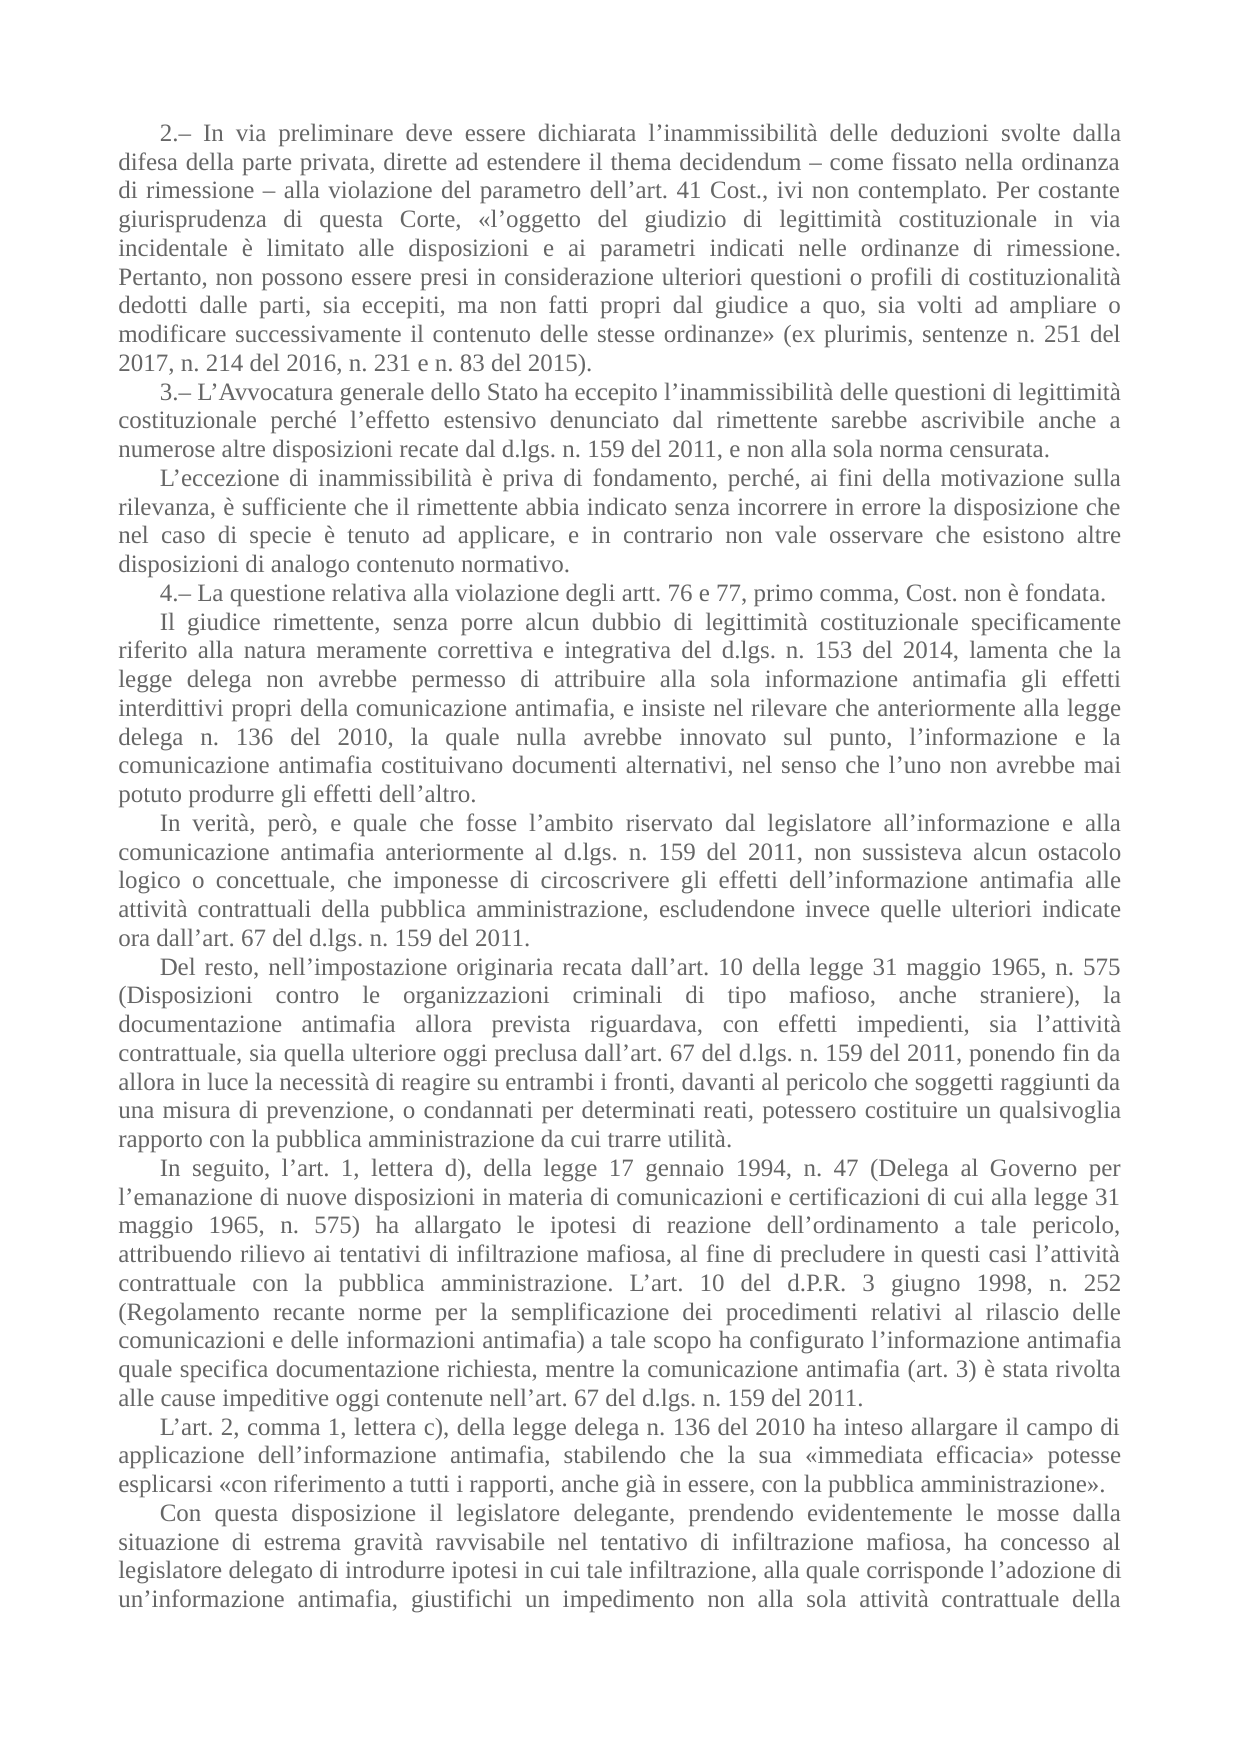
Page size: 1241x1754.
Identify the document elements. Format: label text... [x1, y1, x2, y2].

text 4.– La questione relativa alla violazione degli artt. 76 e 77, primo comma, Cost. non è fondata. [118, 578, 1122, 607]
text Il giudice rimettente, senza porre alcun dubbio di legittimità costituzionale specificamente riferito alla natura meramente correttiva e integrativa del d.lgs. n. 153 del 2014, lamenta che la legge delega non avrebbe permesso di attribuire alla sola informazione antimafia gli effetti interdittivi propri della comunicazione antimafia, e insiste nel rilevare che anteriormente alla legge delega n. 136 del 2010, la quale nulla avrebbe innovato sul punto, l’informazione e la comunicazione antimafia costituivano documenti alternativi, nel senso che l’uno non avrebbe mai potuto produrre gli effetti dell’altro. [118, 607, 1122, 808]
text Del resto, nell’impostazione originaria recata dall’art. 10 della legge 31 maggio 1965, n. 575 (Disposizioni contro le organizzazioni criminali di tipo mafioso, anche straniere), la documentazione antimafia allora prevista riguardava, con effetti impedienti, sia l’attività contrattuale, sia quella ulteriore oggi preclusa dall’art. 67 del d.lgs. n. 159 del 2011, ponendo fin da allora in luce la necessità di reagire su entrambi i fronti, davanti al pericolo che soggetti raggiunti da una misura di prevenzione, o condannati per determinati reati, potessero costituire un qualsivoglia rapporto con la pubblica amministrazione da cui trarre utilità. [118, 952, 1122, 1153]
text L’art. 2, comma 1, lettera c), della legge delega n. 136 del 2010 ha inteso allargare il campo di applicazione dell’informazione antimafia, stabilendo che la sua «immediata efficacia» potesse esplicarsi «con riferimento a tutti i rapporti, anche già in essere, con la pubblica amministrazione». [118, 1412, 1122, 1498]
text In seguito, l’art. 1, lettera d), della legge 17 gennaio 1994, n. 47 (Delega al Governo per l’emanazione di nuove disposizioni in materia di comunicazioni e certificazioni di cui alla legge 31 maggio 1965, n. 575) ha allargato le ipotesi di reazione dell’ordinamento a tale pericolo, attribuendo rilievo ai tentativi di infiltrazione mafiosa, al fine di precludere in questi casi l’attività contrattuale con la pubblica amministrazione. L’art. 10 del d.P.R. 3 giugno 1998, n. 252 (Regolamento recante norme per la semplificazione dei procedimenti relativi al rilascio delle comunicazioni e delle informazioni antimafia) a tale scopo ha configurato l’informazione antimafia quale specifica documentazione richiesta, mentre la comunicazione antimafia (art. 3) è stata rivolta alle cause impeditive oggi contenute nell’art. 67 del d.lgs. n. 159 del 2011. [118, 1153, 1122, 1412]
text L’eccezione di inammissibilità è priva di fondamento, perché, ai fini della motivazione sulla rilevanza, è sufficiente che il rimettente abbia indicato senza incorrere in errore la disposizione che nel caso di specie è tenuto ad applicare, e in contrario non vale osservare che esistono altre disposizioni di analogo contenuto normativo. [118, 463, 1122, 578]
text 2.– In via preliminare deve essere dichiarata l’inammissibilità delle deduzioni svolte dalla difesa della parte privata, dirette ad estendere il thema decidendum – come fissato nella ordinanza di rimessione – alla violazione del parametro dell’art. 41 Cost., ivi non contemplato. Per costante giurisprudenza di questa Corte, «l’oggetto del giudizio di legittimità costituzionale in via incidentale è limitato alle disposizioni e ai parametri indicati nelle ordinanze di rimessione. Pertanto, non possono essere presi in considerazione ulteriori questioni o profili di costituzionalità dedotti dalle parti, sia eccepiti, ma non fatti propri dal giudice a quo, sia volti ad ampliare o modificare successivamente il contenuto delle stesse ordinanze» (ex plurimis, sentenze n. 251 del 2017, n. 214 del 2016, n. 231 e n. 83 del 2015). [118, 118, 1122, 377]
text 3.– L’Avvocatura generale dello Stato ha eccepito l’inammissibilità delle questioni di legittimità costituzionale perché l’effetto estensivo denunciato dal rimettente sarebbe ascrivibile anche a numerose altre disposizioni recate dal d.lgs. n. 159 del 2011, e non alla sola norma censurata. [118, 377, 1122, 463]
text In verità, però, e quale che fosse l’ambito riservato dal legislatore all’informazione e alla comunicazione antimafia anteriormente al d.lgs. n. 159 del 2011, non sussisteva alcun ostacolo logico o concettuale, che imponesse di circoscrivere gli effetti dell’informazione antimafia alle attività contrattuali della pubblica amministrazione, escludendone invece quelle ulteriori indicate ora dall’art. 67 del d.lgs. n. 159 del 2011. [118, 808, 1122, 952]
text Con questa disposizione il legislatore delegante, prendendo evidentemente le mosse dalla situazione di estrema gravità ravvisabile nel tentativo di infiltrazione mafiosa, ha concesso al legislatore delegato di introdurre ipotesi in cui tale infiltrazione, alla quale corrisponde l’adozione di un’informazione antimafia, giustifichi un impedimento non alla sola attività contrattuale della [118, 1498, 1122, 1613]
